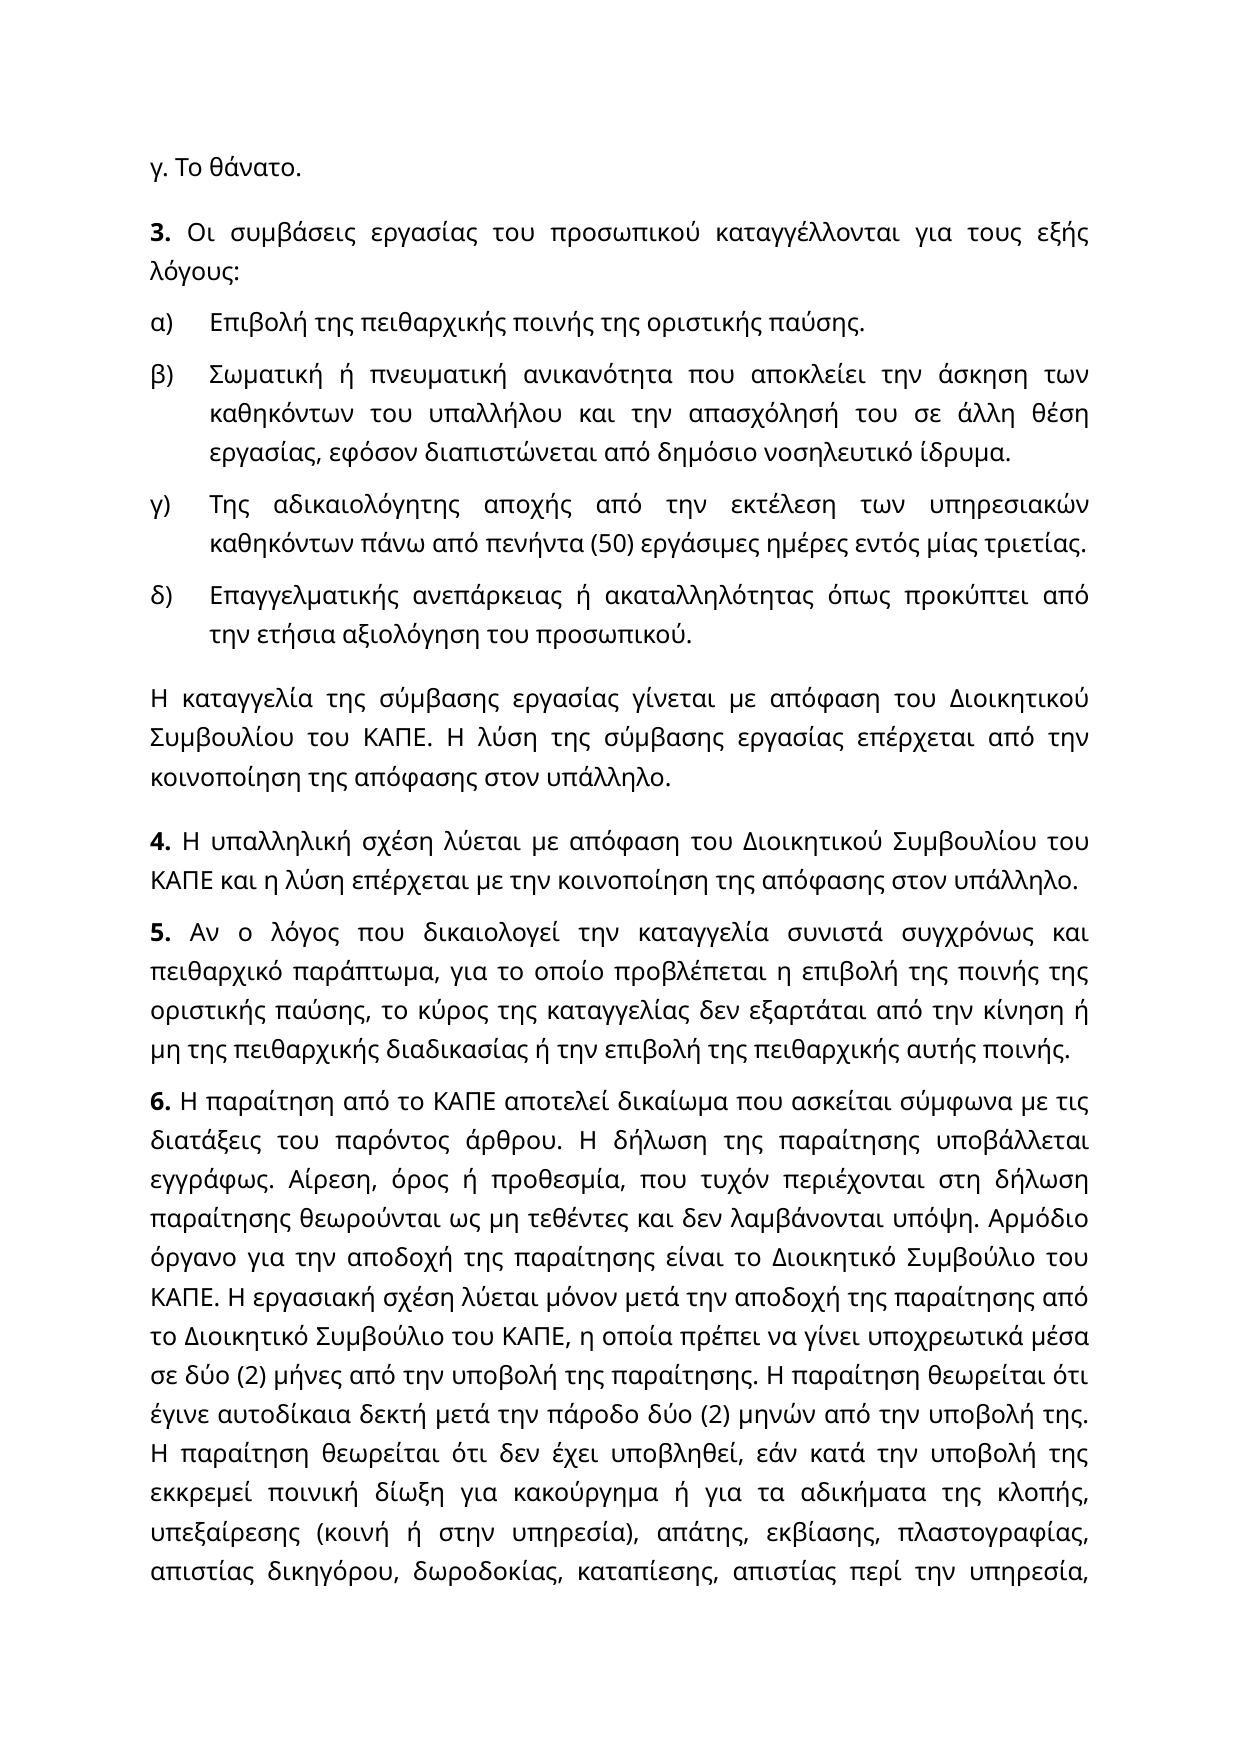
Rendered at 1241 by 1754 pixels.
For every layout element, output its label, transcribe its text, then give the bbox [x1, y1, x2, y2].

text 3. Οι συμβάσεις εργασίας του προσωπικού καταγγέλλονται για τους εξής λόγους: [150, 214, 1090, 287]
list β) Σωματική ή πνευματική ανικανότητα που αποκλείει την άσκηση των καθηκόντων του υπαλλήλου και την απασχόλησή του σε άλλη θέση εργασίας, εφόσον διαπιστώνεται από δημόσιο νοσηλευτικό ίδρυμα. [150, 357, 1090, 469]
list α) Επιβολή της πειθαρχικής ποινής της οριστικής παύσης. [150, 305, 1090, 339]
list δ) Επαγγελματικής ανεπάρκειας ή ακαταλληλότητας όπως προκύπτει από την ετήσια αξιολόγηση του προσωπικού. [150, 577, 1090, 651]
list γ) Της αδικαιολόγητης αποχής από την εκτέλεση των υπηρεσιακών καθηκόντων πάνω από πενήντα (50) εργάσιμες ημέρες εντός μίας τριετίας. [150, 487, 1090, 560]
text γ. Το θάνατο. [150, 150, 1090, 184]
text 6. Η παραίτηση από το ΚΑΠΕ αποτελεί δικαίωμα που ασκείται σύμφωνα με τις διατάξεις του παρόντος άρθρου. Η δήλωση της παραίτησης υποβάλλεται εγγράφως. Αίρεση, όρος ή προθεσμία, που τυχόν περιέχονται στη δήλωση παραίτησης θεωρούνται ως μη τεθέντες και δεν λαμβάνονται υπόψη. Αρμόδιο όργανο για την αποδοχή της παραίτησης είναι το Διοικητικό Συμβούλιο του ΚΑΠΕ. Η εργασιακή σχέση λύεται μόνον μετά την αποδοχή της παραίτησης από το Διοικητικό Συμβούλιο του ΚΑΠΕ, η οποία πρέπει να γίνει υποχρεωτικά μέσα σε δύο (2) μήνες από την υποβολή της παραίτησης. Η παραίτηση θεωρείται ότι έγινε αυτοδίκαια δεκτή μετά την πάροδο δύο (2) μηνών από την υποβολή της. Η παραίτηση θεωρείται ότι δεν έχει υποβληθεί, εάν κατά την υποβολή της εκκρεμεί ποινική δίωξη για κακούργημα ή για τα αδικήματα της κλοπής, υπεξαίρεσης (κοινή ή στην υπηρεσία), απάτης, εκβίασης, πλαστογραφίας, απιστίας δικηγόρου, δωροδοκίας, καταπίεσης, απιστίας περί την υπηρεσία, [150, 1083, 1090, 1587]
text 5. Αν ο λόγος που δικαιολογεί την καταγγελία συνιστά συγχρόνως και πειθαρχικό παράπτωμα, για το οποίο προβλέπεται η επιβολή της ποινής της οριστικής παύσης, το κύρος της καταγγελίας δεν εξαρτάται από την κίνηση ή μη της πειθαρχικής διαδικασίας ή την επιβολή της πειθαρχικής αυτής ποινής. [150, 914, 1090, 1066]
text 4. Η υπαλληλική σχέση λύεται με απόφαση του Διοικητικού Συμβουλίου του ΚΑΠΕ και η λύση επέρχεται με την κοινοποίηση της απόφασης στον υπάλληλο. [150, 823, 1090, 897]
text Η καταγγελία της σύμβασης εργασίας γίνεται με απόφαση του Διοικητικού Συμβουλίου του ΚΑΠΕ. Η λύση της σύμβασης εργασίας επέρχεται από την κοινοποίηση της απόφασης στον υπάλληλο. [150, 681, 1090, 793]
